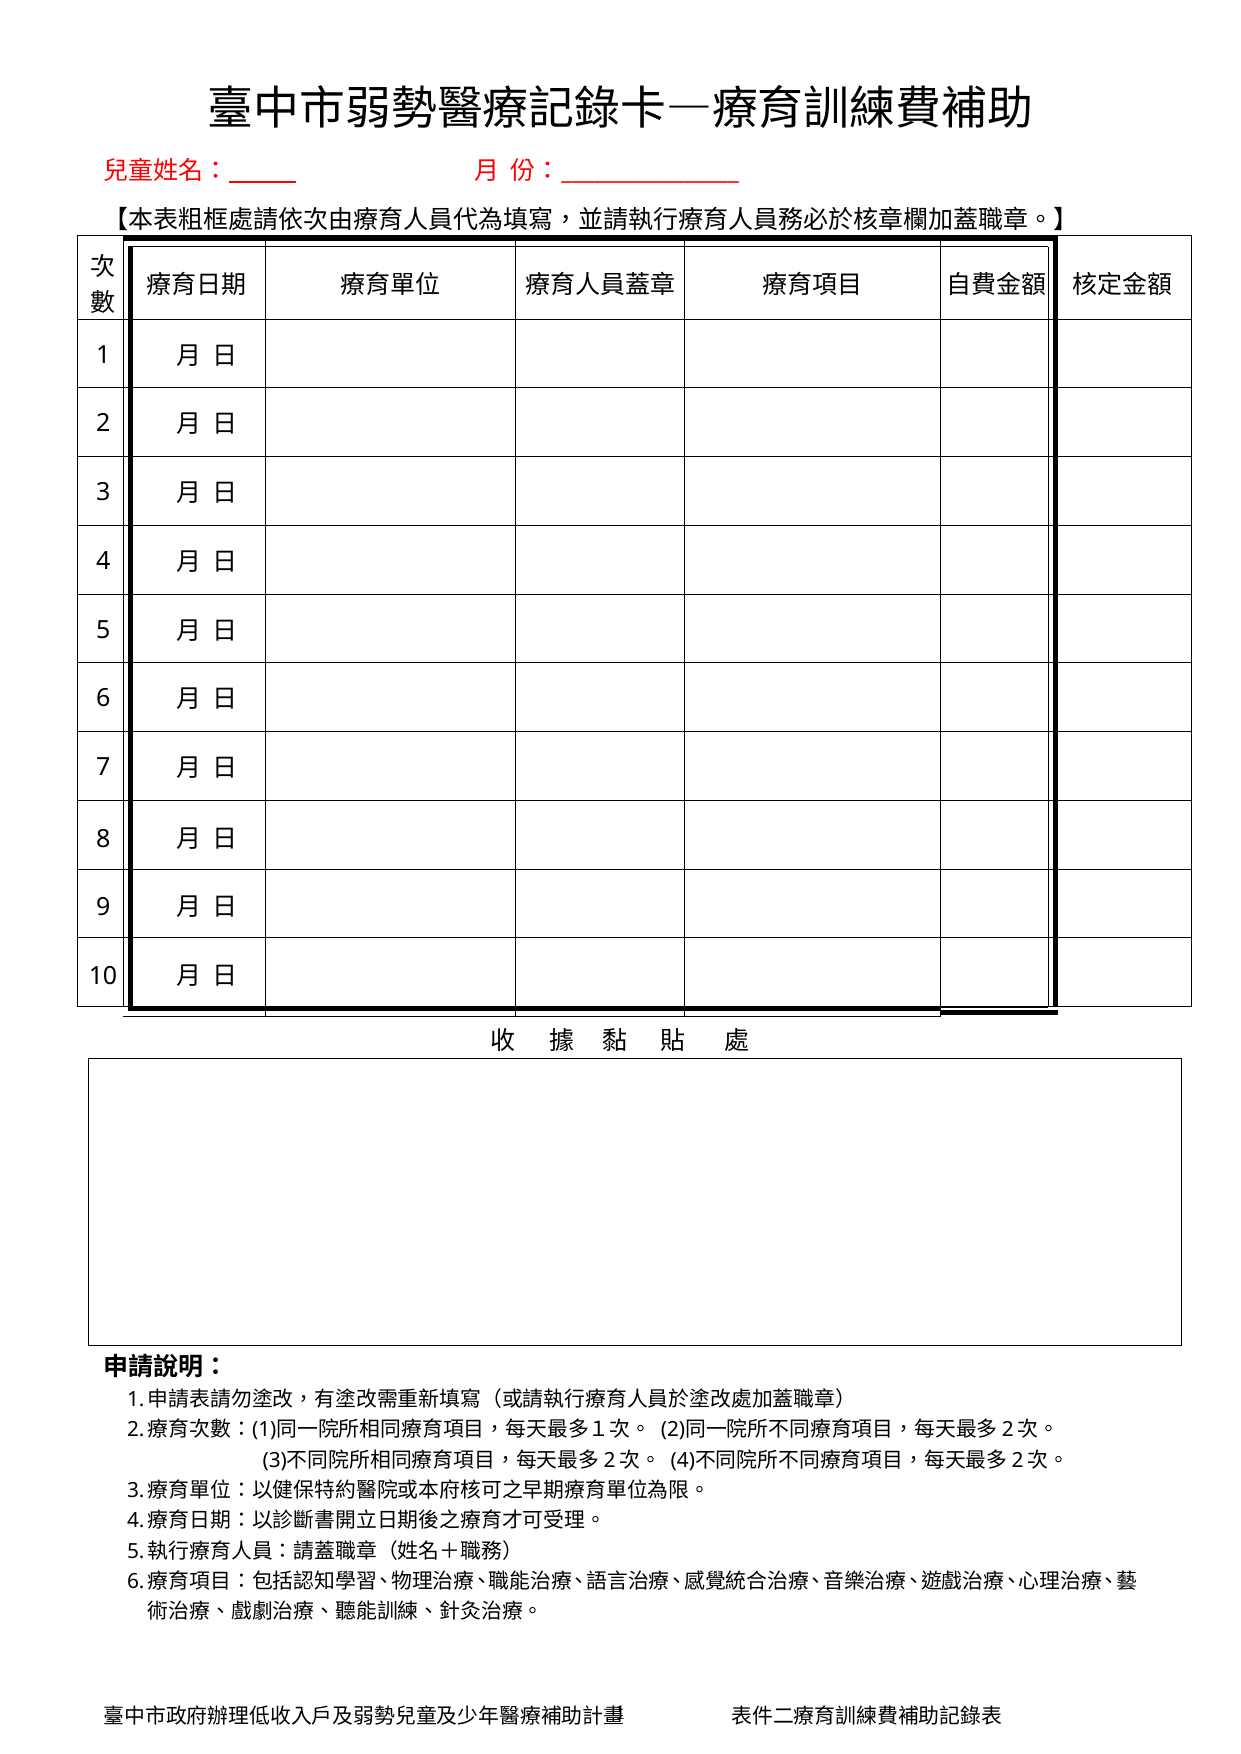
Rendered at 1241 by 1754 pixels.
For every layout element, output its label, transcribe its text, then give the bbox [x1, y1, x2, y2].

table_cell [516, 663, 684, 731]
list 申請表請勿塗改，有塗改需重新填寫（或請執行療育人員於塗改處加蓋職章） [127, 1382, 1137, 1413]
table_cell [685, 938, 940, 1006]
table_cell [1049, 663, 1053, 731]
table_cell [516, 732, 684, 800]
table_cell 5 [78, 595, 123, 662]
table_cell [124, 388, 128, 456]
table_cell [266, 938, 515, 1006]
table_cell [941, 457, 1048, 525]
table_header 次數 [78, 236, 123, 318]
table_cell [266, 801, 515, 868]
table_cell [941, 663, 1048, 731]
table_cell [1049, 801, 1053, 868]
table_cell [1058, 457, 1191, 525]
table_header 核定金額 [1058, 236, 1191, 318]
table_header [516, 241, 684, 246]
table_header 自費金額 [941, 241, 1053, 318]
table_header 療育項目 [685, 247, 940, 318]
table_cell [1049, 320, 1053, 387]
table_cell 月 日 [133, 801, 265, 868]
table_cell 1 [78, 320, 123, 387]
table_header [124, 241, 128, 318]
table_cell [1049, 457, 1053, 525]
table_cell 月 日 [133, 457, 265, 525]
table_cell 月 日 [133, 663, 265, 731]
list 療育單位：以健保特約醫院或本府核可之早期療育單位為限。 [127, 1473, 1137, 1504]
table_cell [941, 938, 1048, 1006]
table_cell 月 日 [133, 320, 265, 387]
text 【本表粗框處請依次由療育人員代為填寫，並請執行療育人員務必於核章欄加蓋職章。】 [103, 199, 1137, 235]
table_cell [685, 595, 940, 662]
table_cell [941, 388, 1048, 456]
table_header [128, 241, 265, 246]
table_cell [124, 457, 128, 525]
list 療育項目：包括認知學習、物理治療、職能治療、語言治療、感覺統合治療、音樂治療、遊戲治療、心理治療、藝術治療、戲劇治療、聽能訓練、針灸治療。 [127, 1564, 1137, 1625]
table_cell [124, 870, 128, 937]
list 療育次數：(1)同一院所相同療育項目，每天最多１次。 (2)同一院所不同療育項目，每天最多2次。 [127, 1413, 1137, 1443]
table_cell [1049, 388, 1053, 456]
table_cell [1058, 595, 1191, 662]
table_cell 10 [78, 938, 123, 1006]
table_cell [266, 320, 515, 387]
table_cell [266, 388, 515, 456]
table_cell [941, 870, 1048, 937]
table_cell [516, 595, 684, 662]
table_header [266, 241, 515, 246]
table_cell [1049, 526, 1053, 593]
text 臺中市弱勢醫療記錄卡—療育訓練費補助 [103, 72, 1137, 138]
table_cell [941, 595, 1048, 662]
table_cell [1058, 801, 1191, 868]
table_cell [685, 457, 940, 525]
table_cell 月 日 [133, 870, 265, 937]
text 申請說明： [103, 1346, 1137, 1382]
table_header [89, 1059, 1181, 1345]
table_cell [685, 732, 940, 800]
table_cell [1058, 388, 1191, 456]
table_cell [685, 388, 940, 456]
table_cell [1058, 938, 1191, 1006]
table_cell [516, 526, 684, 593]
table_cell [941, 732, 1048, 800]
table_cell [685, 870, 940, 937]
table_cell 8 [78, 801, 123, 868]
table_cell [266, 663, 515, 731]
table_cell 月 日 [133, 732, 265, 800]
table_cell [124, 732, 128, 800]
list 療育日期：以診斷書開立日期後之療育才可受理。 [127, 1504, 1137, 1534]
table_cell [941, 320, 1048, 387]
table_cell [1058, 526, 1191, 593]
table_cell 7 [78, 732, 123, 800]
table_cell 月 日 [133, 595, 265, 662]
table_cell [516, 320, 684, 387]
table_cell [516, 457, 684, 525]
table_cell [1049, 870, 1053, 937]
table_cell [941, 526, 1048, 593]
table_cell [516, 388, 684, 456]
table_cell [124, 526, 128, 593]
table_cell [266, 732, 515, 800]
table_cell [1049, 938, 1053, 1006]
table_cell [1058, 320, 1191, 387]
table_cell [266, 526, 515, 593]
table_cell [516, 801, 684, 868]
table_cell [685, 663, 940, 731]
table_cell 2 [78, 388, 123, 456]
text 兒童姓名： 月 份：________________ [103, 150, 1087, 187]
table_cell 3 [78, 457, 123, 525]
table_cell [266, 595, 515, 662]
table_cell [516, 938, 684, 1006]
table_cell [685, 320, 940, 387]
table_cell 6 [78, 663, 123, 731]
text 收 據 黏 貼 處 [103, 1016, 1137, 1058]
table_cell [1058, 870, 1191, 937]
table_cell [124, 663, 128, 731]
table_cell 月 日 [133, 388, 265, 456]
table_cell [124, 595, 128, 662]
table_cell [124, 320, 128, 387]
table_cell [1058, 732, 1191, 800]
table_cell [1049, 595, 1053, 662]
table_cell [266, 870, 515, 937]
table_cell 月 日 [133, 938, 265, 1006]
text (3)不同院所相同療育項目，每天最多2次。 (4)不同院所不同療育項目，每天最多2次。 [148, 1443, 1137, 1473]
table_cell [941, 801, 1048, 868]
table_cell [1058, 663, 1191, 731]
table_cell 月 日 [133, 526, 265, 593]
table_cell 4 [78, 526, 123, 593]
table_header [685, 241, 940, 246]
table_cell [266, 457, 515, 525]
table_cell [124, 938, 128, 1006]
table_cell [685, 801, 940, 868]
table_cell [124, 801, 128, 868]
table_cell [1049, 732, 1053, 800]
table_header 療育日期 [133, 247, 265, 318]
table_cell 9 [78, 870, 123, 937]
table_header 療育單位 [266, 247, 515, 318]
table_cell [685, 526, 940, 593]
table_header 療育人員蓋章 [516, 247, 684, 318]
table_cell [516, 870, 684, 937]
list 執行療育人員：請蓋職章（姓名＋職務） [127, 1534, 1137, 1564]
